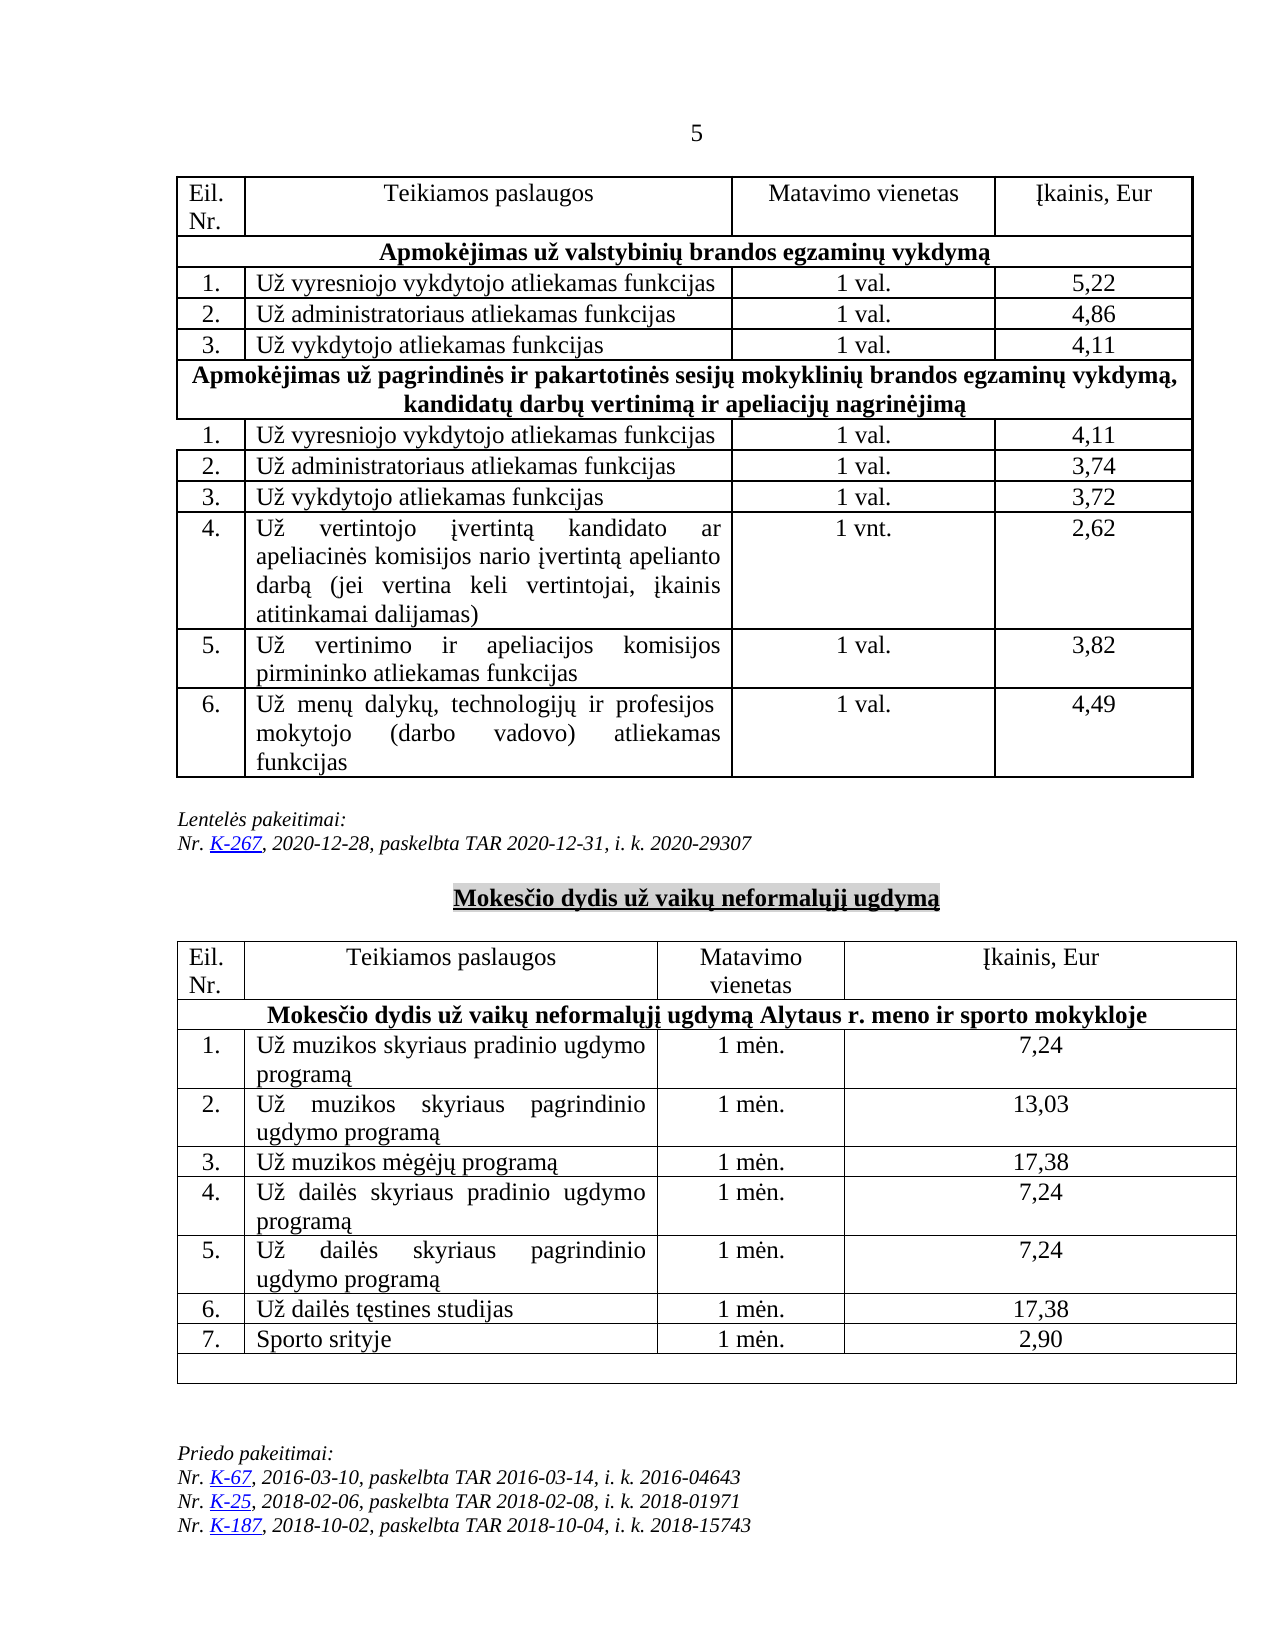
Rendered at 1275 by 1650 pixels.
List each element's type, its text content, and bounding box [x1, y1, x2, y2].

table_cell 4,11 [996, 420, 1191, 449]
table_cell 5. [178, 1236, 244, 1293]
table_cell 13,03 [845, 1089, 1236, 1146]
table_cell Už muzikos skyriaus pagrindinio ugdymo programą [245, 1089, 657, 1146]
table_cell 7,24 [845, 1030, 1236, 1088]
table_cell Už muzikos mėgėjų programą [245, 1147, 657, 1176]
table_cell 7,24 [845, 1177, 1236, 1234]
table_cell Sporto srityje [245, 1324, 657, 1353]
table_cell Už vertinimo ir apeliacijos komisijos pirmininko atliekamas funkcijas [246, 630, 731, 687]
table_cell Mokesčio dydis už vaikų neformalųjį ugdymą Alytaus r. meno ir sporto mokykloje [178, 1000, 1236, 1029]
table_cell Apmokėjimas už valstybinių brandos egzaminų vykdymą [178, 237, 1191, 266]
table_cell [178, 1354, 1236, 1382]
table_cell 4,49 [996, 689, 1191, 776]
table_cell 1 mėn. [658, 1294, 844, 1323]
table_cell 17,38 [845, 1294, 1236, 1323]
text Nr. K-25, 2018-02-06, paskelbta TAR 2018-02-08, i. k. 2018-01971 [177, 1489, 1216, 1513]
table_cell 1 mėn. [658, 1089, 844, 1146]
table_header Įkainis, Eur [996, 178, 1191, 235]
table_cell 6. [178, 1294, 244, 1323]
table_cell Už vykdytojo atliekamas funkcijas [246, 330, 731, 358]
table_cell 4. [178, 1177, 244, 1234]
table_cell 3,82 [996, 630, 1191, 687]
table_header Įkainis, Eur [845, 942, 1236, 999]
table_cell 4. [178, 513, 244, 628]
table_cell 2. [178, 1089, 244, 1146]
text Priedo pakeitimai: [177, 1441, 1216, 1465]
table_cell 1. [178, 268, 244, 297]
table_cell 1 val. [733, 630, 994, 687]
table_cell 3. [178, 330, 244, 358]
table_cell 1 val. [733, 420, 994, 449]
table_cell Už menų dalykų, technologijų ir profesijos mokytojo (darbo vadovo) atliekamas funkcijas [246, 689, 731, 776]
table_cell 1 mėn. [658, 1236, 844, 1293]
table_cell 7. [178, 1324, 244, 1353]
table_cell Už dailės skyriaus pagrindinio ugdymo programą [245, 1236, 657, 1293]
table_cell 4,11 [996, 330, 1191, 358]
table_cell Už vyresniojo vykdytojo atliekamas funkcijas [246, 268, 731, 297]
table_cell 3,72 [996, 482, 1191, 511]
table_cell 1 val. [733, 299, 994, 328]
table_header Eil. Nr. [178, 178, 244, 235]
table_cell 1. [177, 420, 244, 449]
text Lentelės pakeitimai: [177, 806, 1216, 831]
table_cell Apmokėjimas už pagrindinės ir pakartotinės sesijų mokyklinių brandos egzaminų vykdymą, kandidatų darbų vertinimą ir apeliacijų nagrinėjimą [178, 361, 1191, 418]
text Nr. K-187, 2018-10-02, paskelbta TAR 2018-10-04, i. k. 2018-15743 [177, 1513, 1216, 1537]
table_cell 5. [178, 630, 244, 687]
table_header Teikiamos paslaugos [246, 178, 731, 235]
table_cell Už vyresniojo vykdytojo atliekamas funkcijas [246, 420, 731, 449]
table_cell Už dailės skyriaus pradinio ugdymo programą [245, 1177, 657, 1234]
table_cell 1 mėn. [658, 1147, 844, 1176]
table_cell 3. [178, 1147, 244, 1176]
text Mokesčio dydis už vaikų neformalųjį ugdymą [177, 883, 1216, 912]
table_cell 2,90 [845, 1324, 1236, 1353]
table_cell Už dailės tęstines studijas [245, 1294, 657, 1323]
table_cell 1 val. [733, 451, 994, 480]
table_header Matavimo vienetas [658, 942, 844, 999]
table_header Teikiamos paslaugos [245, 942, 657, 999]
table_cell Už muzikos skyriaus pradinio ugdymo programą [245, 1030, 657, 1088]
table_cell Už administratoriaus atliekamas funkcijas [246, 451, 731, 480]
table_cell 1 mėn. [658, 1030, 844, 1088]
table_cell 1 mėn. [658, 1324, 844, 1353]
table_cell 4,86 [996, 299, 1191, 328]
table_header Eil. Nr. [178, 942, 244, 999]
table_cell 17,38 [845, 1147, 1236, 1176]
table_cell 5,22 [996, 268, 1191, 297]
table_cell 2. [178, 451, 244, 480]
table_cell 2,62 [996, 513, 1191, 628]
table_cell 2. [178, 299, 244, 328]
table_cell Už vykdytojo atliekamas funkcijas [246, 482, 731, 511]
table_cell 1 val. [733, 330, 994, 358]
table_header Matavimo vienetas [733, 178, 994, 235]
table_cell 1 mėn. [658, 1177, 844, 1234]
table_cell Už administratoriaus atliekamas funkcijas [246, 299, 731, 328]
text Nr. K-267, 2020-12-28, paskelbta TAR 2020-12-31, i. k. 2020-29307 [177, 831, 1216, 854]
table_cell 1 val. [733, 482, 994, 511]
table_cell 3,74 [996, 451, 1191, 480]
table_cell 3. [178, 482, 244, 511]
table_cell 7,24 [845, 1236, 1236, 1293]
table_cell Už vertintojo įvertintą kandidato ar apeliacinės komisijos nario įvertintą apelianto darbą (jei vertina keli vertintojai, įkainis atitinkamai dalijamas) [246, 513, 731, 628]
text Nr. K-67, 2016-03-10, paskelbta TAR 2016-03-14, i. k. 2016-04643 [177, 1465, 1216, 1489]
table_cell 1. [178, 1030, 244, 1088]
table_cell 6. [178, 689, 244, 776]
table_cell 1 val. [733, 689, 994, 776]
table_cell 1 vnt. [733, 513, 994, 628]
table_cell 1 val. [733, 268, 994, 297]
